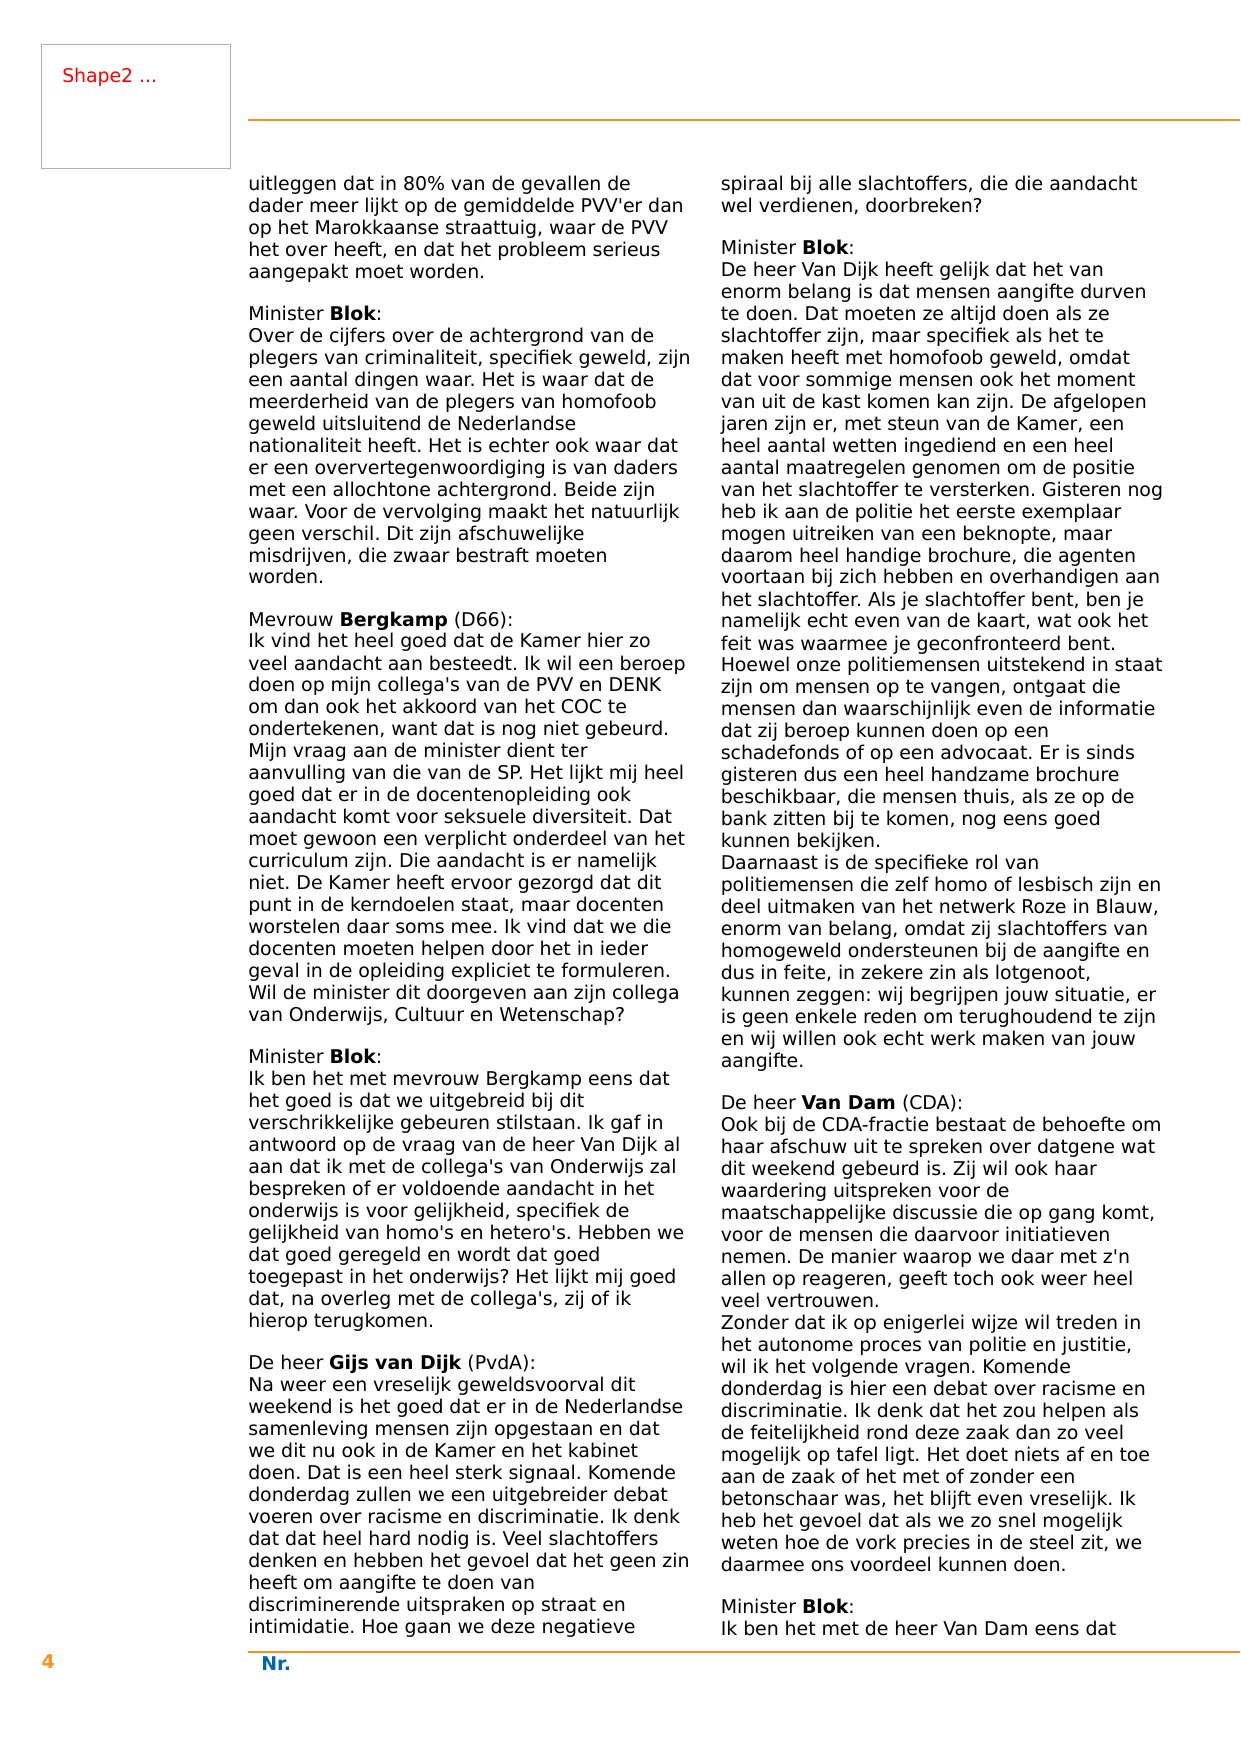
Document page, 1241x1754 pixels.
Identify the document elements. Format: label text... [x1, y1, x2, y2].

text Daarnaast is de specifieke rol van politiemensen die zelf homo of lesbisch zijn en deel uitmaken van het netwerk Roze in Blauw, enorm van belang, omdat zij slachtoffers van homogeweld ondersteunen bij de aangifte en dus in feite, in zekere zin als lotgenoot, kunnen zeggen: wij begrijpen jouw situatie, er is geen enkele reden om terughoudend te zijn en wij willen ook echt werk maken van jouw aangifte. [721, 852, 1163, 1072]
text De heer Gijs van Dijk (PvdA): [248, 1352, 691, 1374]
text uitleggen dat in 80% van de gevallen de dader meer lijkt op de gemiddelde PVV'er dan op het Marokkaanse straattuig, waar de PVV het over heeft, en dat het probleem serieus aangepakt moet worden. [248, 173, 691, 283]
text Minister Blok: [248, 1046, 691, 1068]
text Minister Blok: [248, 303, 691, 325]
text Mijn vraag aan de minister dient ter aanvulling van die van de SP. Het lijkt mij heel goed dat er in de docentenopleiding ook aandacht komt voor seksuele diversiteit. Dat moet gewoon een verplicht onderdeel van het curriculum zijn. Die aandacht is er namelijk niet. De Kamer heeft ervoor gezorgd dat dit punt in de kerndoelen staat, maar docenten worstelen daar soms mee. Ik vind dat we die docenten moeten helpen door het in ieder geval in de opleiding expliciet te formuleren. Wil de minister dit doorgeven aan zijn collega van Onderwijs, Cultuur en Wetenschap? [248, 740, 691, 1026]
text Over de cijfers over de achtergrond van de plegers van criminaliteit, specifiek geweld, zijn een aantal dingen waar. Het is waar dat de meerderheid van de plegers van homofoob geweld uitsluitend de Nederlandse nationaliteit heeft. Het is echter ook waar dat er een oververtegenwoordiging is van daders met een allochtone achtergrond. Beide zijn waar. Voor de vervolging maakt het natuurlijk geen verschil. Dit zijn afschuwelijke misdrijven, die zwaar bestraft moeten worden. [248, 325, 691, 588]
text De heer Van Dijk heeft gelijk dat het van enorm belang is dat mensen aangifte durven te doen. Dat moeten ze altijd doen als ze slachtoffer zijn, maar specifiek als het te maken heeft met homofoob geweld, omdat dat voor sommige mensen ook het moment van uit de kast komen kan zijn. De afgelopen jaren zijn er, met steun van de Kamer, een heel aantal wetten ingediend en een heel aantal maatregelen genomen om de positie van het slachtoffer te versterken. Gisteren nog heb ik aan de politie het eerste exemplaar mogen uitreiken van een beknopte, maar daarom heel handige brochure, die agenten voortaan bij zich hebben en overhandigen aan het slachtoffer. Als je slachtoffer bent, ben je namelijk echt even van de kaart, wat ook het feit was waarmee je geconfronteerd bent. Hoewel onze politiemensen uitstekend in staat zijn om mensen op te vangen, ontgaat die mensen dan waarschijnlijk even de informatie dat zij beroep kunnen doen op een schadefonds of op een advocaat. Er is sinds gisteren dus een heel handzame brochure beschikbaar, die mensen thuis, als ze op de bank zitten bij te komen, nog eens goed kunnen bekijken. [721, 259, 1163, 852]
text Ik ben het met mevrouw Bergkamp eens dat het goed is dat we uitgebreid bij dit verschrikkelijke gebeuren stilstaan. Ik gaf in antwoord op de vraag van de heer Van Dijk al aan dat ik met de collega's van Onderwijs zal bespreken of er voldoende aandacht in het onderwijs is voor gelijkheid, specifiek de gelijkheid van homo's en hetero's. Hebben we dat goed geregeld en wordt dat goed toegepast in het onderwijs? Het lijkt mij goed dat, na overleg met de collega's, zij of ik hierop terugkomen. [248, 1068, 691, 1332]
text De heer Van Dam (CDA): [721, 1092, 1163, 1114]
text Ik vind het heel goed dat de Kamer hier zo veel aandacht aan besteedt. Ik wil een beroep doen op mijn collega's van de PVV en DENK om dan ook het akkoord van het COC te ondertekenen, want dat is nog niet gebeurd. [248, 630, 691, 740]
text Minister Blok: [721, 237, 1163, 259]
text Ik ben het met de heer Van Dam eens dat [721, 1617, 1163, 1639]
text Minister Blok: [721, 1596, 1163, 1617]
text Na weer een vreselijk geweldsvoorval dit weekend is het goed dat er in de Nederlandse samenleving mensen zijn opgestaan en dat we dit nu ook in de Kamer en het kabinet doen. Dat is een heel sterk signaal. Komende donderdag zullen we een uitgebreider debat voeren over racisme en discriminatie. Ik denk dat dat heel hard nodig is. Veel slachtoffers denken en hebben het gevoel dat het geen zin heeft om aangifte te doen van discriminerende uitspraken op straat en intimidatie. Hoe gaan we deze negatieve [248, 1374, 691, 1637]
text Ook bij de CDA-fractie bestaat de behoefte om haar afschuw uit te spreken over datgene wat dit weekend gebeurd is. Zij wil ook haar waardering uitspreken voor de maatschappelijke discussie die op gang komt, voor de mensen die daarvoor initiatieven nemen. De manier waarop we daar met z'n allen op reageren, geeft toch ook weer heel veel vertrouwen. [721, 1114, 1163, 1312]
text spiraal bij alle slachtoffers, die die aandacht wel verdienen, doorbreken? [721, 173, 1163, 217]
text Zonder dat ik op enigerlei wijze wil treden in het autonome proces van politie en justitie, wil ik het volgende vragen. Komende donderdag is hier een debat over racisme en discriminatie. Ik denk dat het zou helpen als de feitelijkheid rond deze zaak dan zo veel mogelijk op tafel ligt. Het doet niets af en toe aan de zaak of het met of zonder een betonschaar was, het blijft even vreselijk. Ik heb het gevoel dat als we zo snel mogelijk weten hoe de vork precies in de steel zit, we daarmee ons voordeel kunnen doen. [721, 1312, 1163, 1576]
text Mevrouw Bergkamp (D66): [248, 608, 691, 630]
